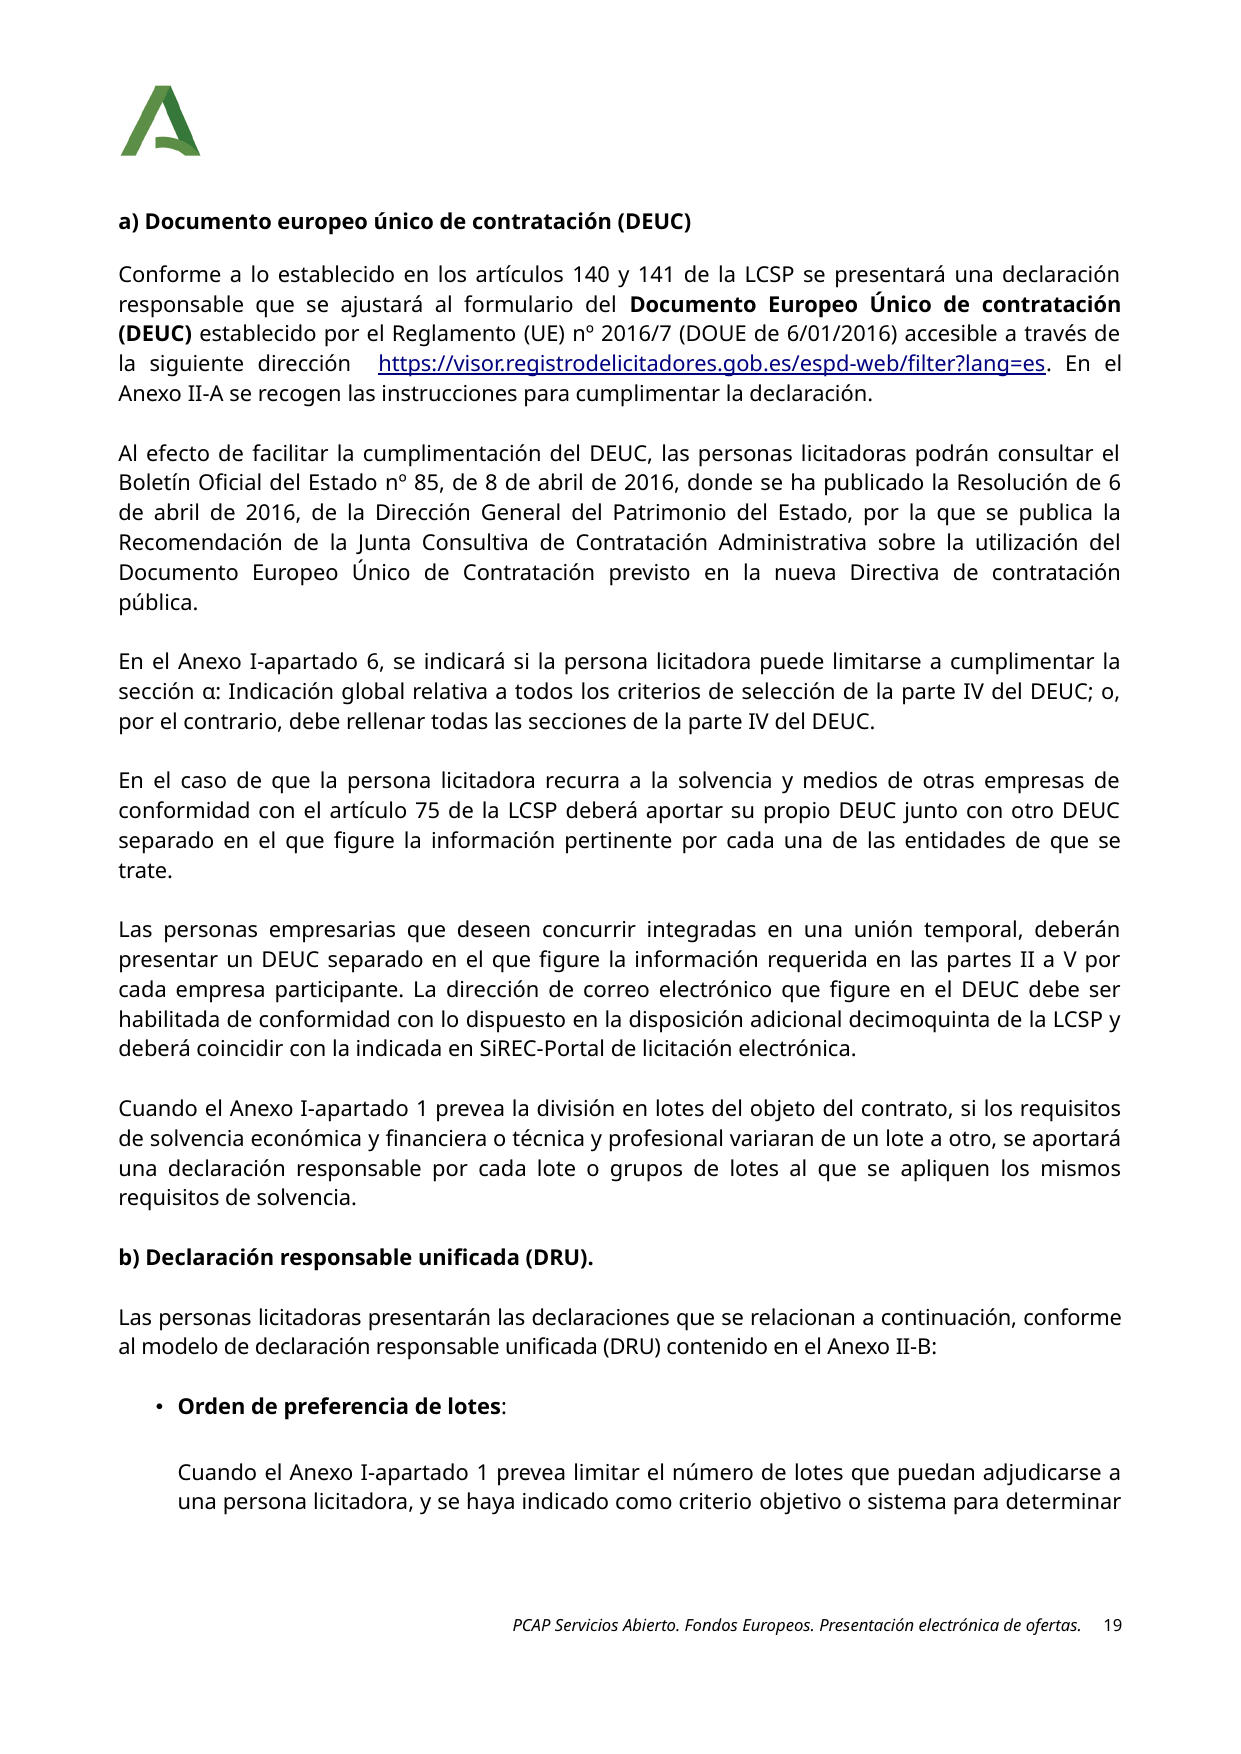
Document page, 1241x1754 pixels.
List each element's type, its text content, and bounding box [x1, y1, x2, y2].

picture [116, 81, 205, 160]
text Cuando el Anexo I-apartado 1 prevea limitar el número de lotes que puedan adjudicarse a una persona licitadora, y se haya indicado como criterio objetivo o sistema para determinar [177, 1456, 1122, 1516]
text a) Documento europeo único de contratación (DEUC) [118, 206, 1122, 236]
text b) Declaración responsable unificada (DRU). [118, 1242, 1122, 1272]
list Orden de preferencia de lotes: [156, 1391, 1122, 1421]
text En el Anexo I-apartado 6, se indicará si la persona licitadora puede limitarse a cumplimentar la sección α: Indicación global relativa a todos los criterios de selección de la parte IV del DEUC; o, por el contrario, debe rellenar todas las secciones de la parte IV del DEUC. [118, 646, 1122, 736]
text Al efecto de facilitar la cumplimentación del DEUC, las personas licitadoras podrán consultar el Boletín Oficial del Estado nº 85, de 8 de abril de 2016, donde se ha publicado la Resolución de 6 de abril de 2016, de la Dirección General del Patrimonio del Estado, por la que se publica la Recomendación de la Junta Consultiva de Contratación Administrativa sobre la utilización del Documento Europeo Único de Contratación previsto en la nueva Directiva de contratación pública. [118, 438, 1122, 616]
text Conforme a lo establecido en los artículos 140 y 141 de la LCSP se presentará una declaración responsable que se ajustará al formulario del Documento Europeo Único de contratación (DEUC) establecido por el Reglamento (UE) nº 2016/7 (DOUE de 6/01/2016) accesible a través de la siguiente dirección https://visor.registrodelicitadores.gob.es/espd-web/filter?lang=es. En el Anexo II-A se recogen las instrucciones para cumplimentar la declaración. [118, 259, 1122, 408]
text En el caso de que la persona licitadora recurra a la solvencia y medios de otras empresas de conformidad con el artículo 75 de la LCSP deberá aportar su propio DEUC junto con otro DEUC separado en el que figure la información pertinente por cada una de las entidades de que se trate. [118, 765, 1122, 884]
text Las personas empresarias que deseen concurrir integradas en una unión temporal, deberán presentar un DEUC separado en el que figure la información requerida en las partes II a V por cada empresa participante. La dirección de correo electrónico que figure en el DEUC debe ser habilitada de conformidad con lo dispuesto en la disposición adicional decimoquinta de la LCSP y deberá coincidir con la indicada en SiREC-Portal de licitación electrónica. [118, 914, 1122, 1063]
text Cuando el Anexo I-apartado 1 prevea la división en lotes del objeto del contrato, si los requisitos de solvencia económica y financiera o técnica y profesional variaran de un lote a otro, se aportará una declaración responsable por cada lote o grupos de lotes al que se apliquen los mismos requisitos de solvencia. [118, 1093, 1122, 1212]
text Las personas licitadoras presentarán las declaraciones que se relacionan a continuación, conforme al modelo de declaración responsable unificada (DRU) contenido en el Anexo II-B: [118, 1302, 1122, 1361]
